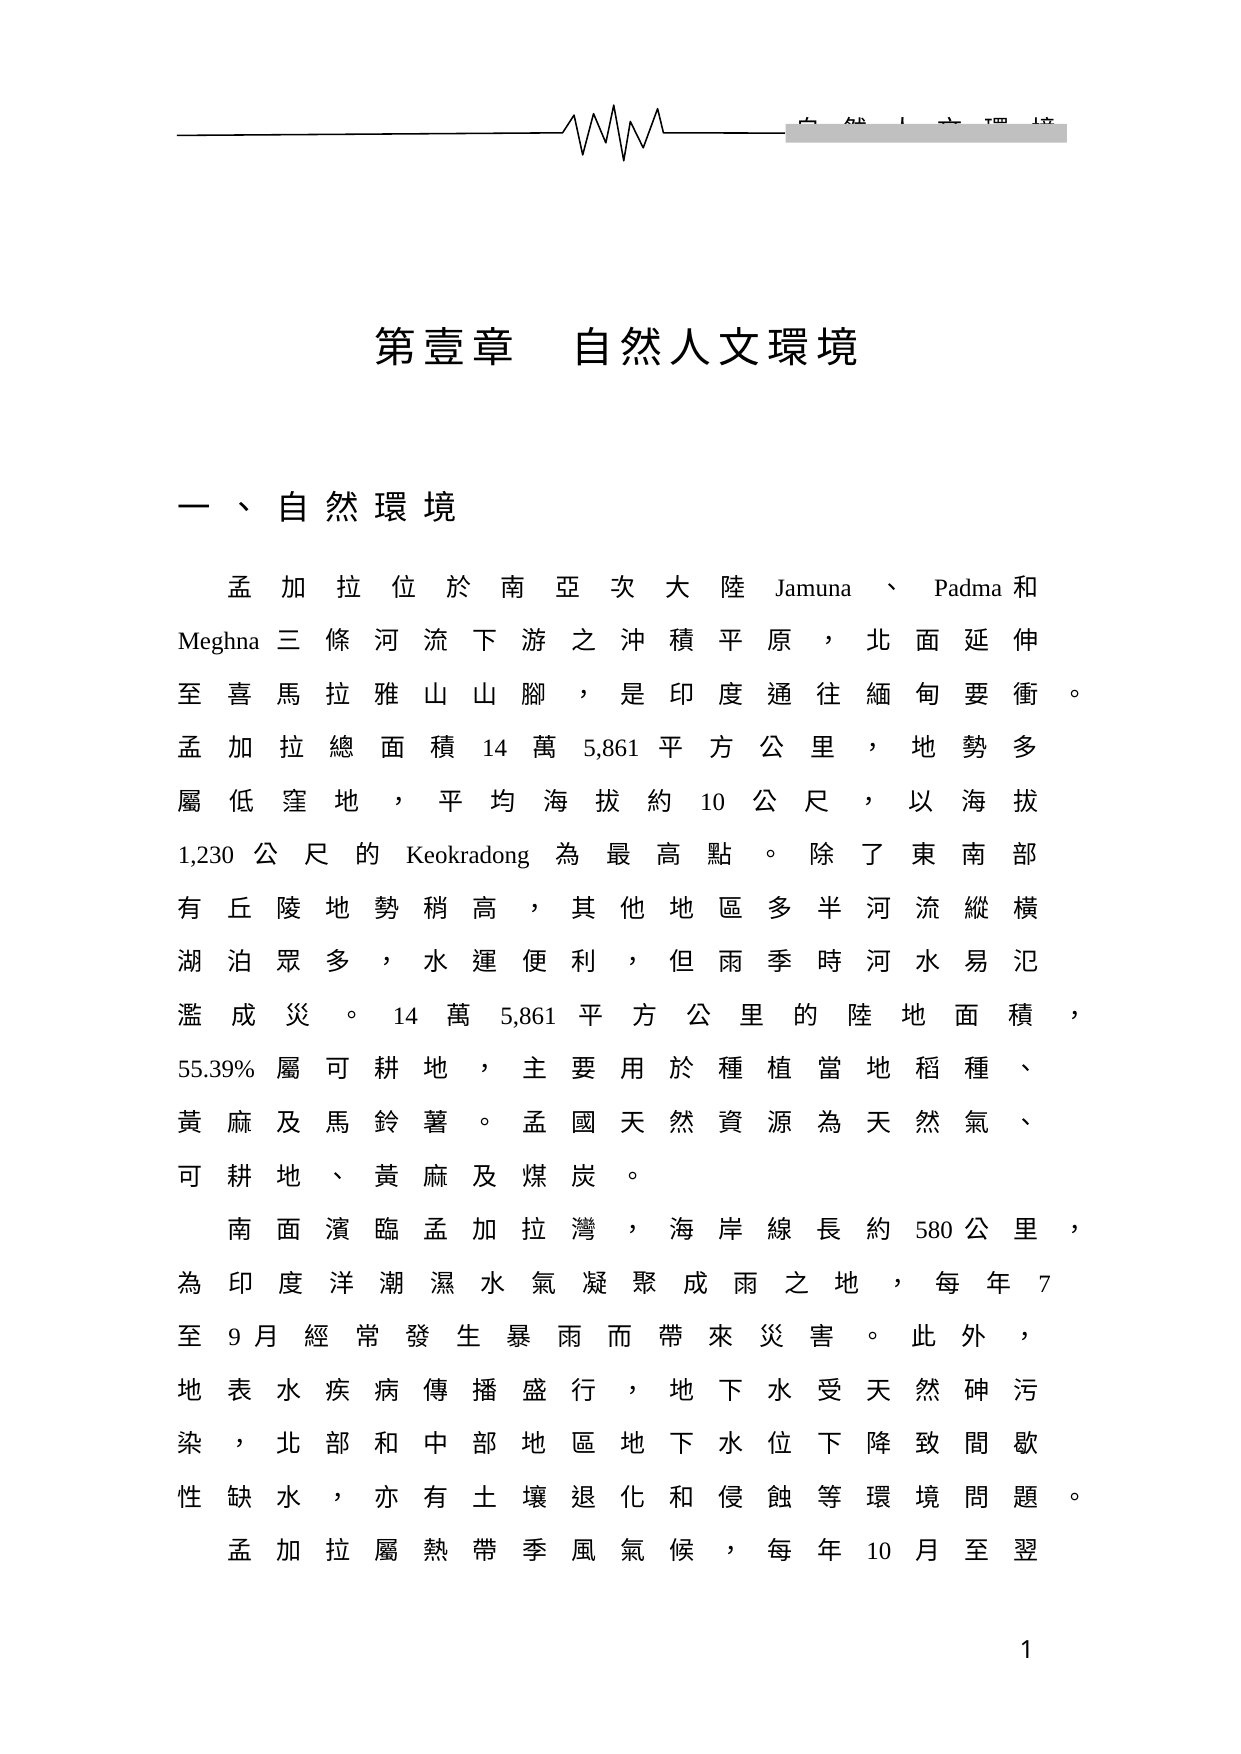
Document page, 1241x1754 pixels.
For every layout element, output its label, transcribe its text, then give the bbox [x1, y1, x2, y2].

text 南面濱臨孟加拉灣，海岸線長約580公里，為印度洋潮濕水氣凝聚成雨之地，每年7至9月經常發生暴雨而帶來災害。此外，地表水疾病傳播盛行，地下水受天然砷污染，北部和中部地區地下水位下降致間歇性缺水，亦有土壤退化和侵蝕等環境問題。 [178, 1201, 1063, 1522]
text 第壹章 自然人文環境 [178, 291, 1063, 398]
text 一、自然環境 [178, 478, 1063, 532]
text 孟加拉屬熱帶季風氣候，每年10月至翌年3月為乾旱無雨季節，蚊蟲橫行；4至6月為熱季，氣候高溫炎熱至40度之多；7至9月為雨季，早期經常暴雨成災，整體而言，孟國境內氣候高溫多溼、河道密布，且降雨量豐沛。惟近年來因全球暖化致全球氣候異常，當地降雨量明顯減少。 [178, 1522, 1063, 1576]
text 孟加拉位於南亞次大陸Jamuna、Padma和Meghna三條河流下游之沖積平原，北面延伸至喜馬拉雅山山腳，是印度通往緬甸要衝。孟加拉總面積14萬5,861平方公里，地勢多屬低窪地，平均海拔約10公尺，以海拔1,230公尺的Keokradong為最高點。除了東南部有丘陵地勢稍高，其他地區多半河流縱橫湖泊眾多，水運便利，但雨季時河水易氾濫成災。14萬5,861平方公里的陸地面積，55.39%屬可耕地，主要用於種植當地稻種、黃麻及馬鈴薯。孟國天然資源為天然氣、可耕地、黃麻及煤炭。 [178, 558, 1063, 1201]
